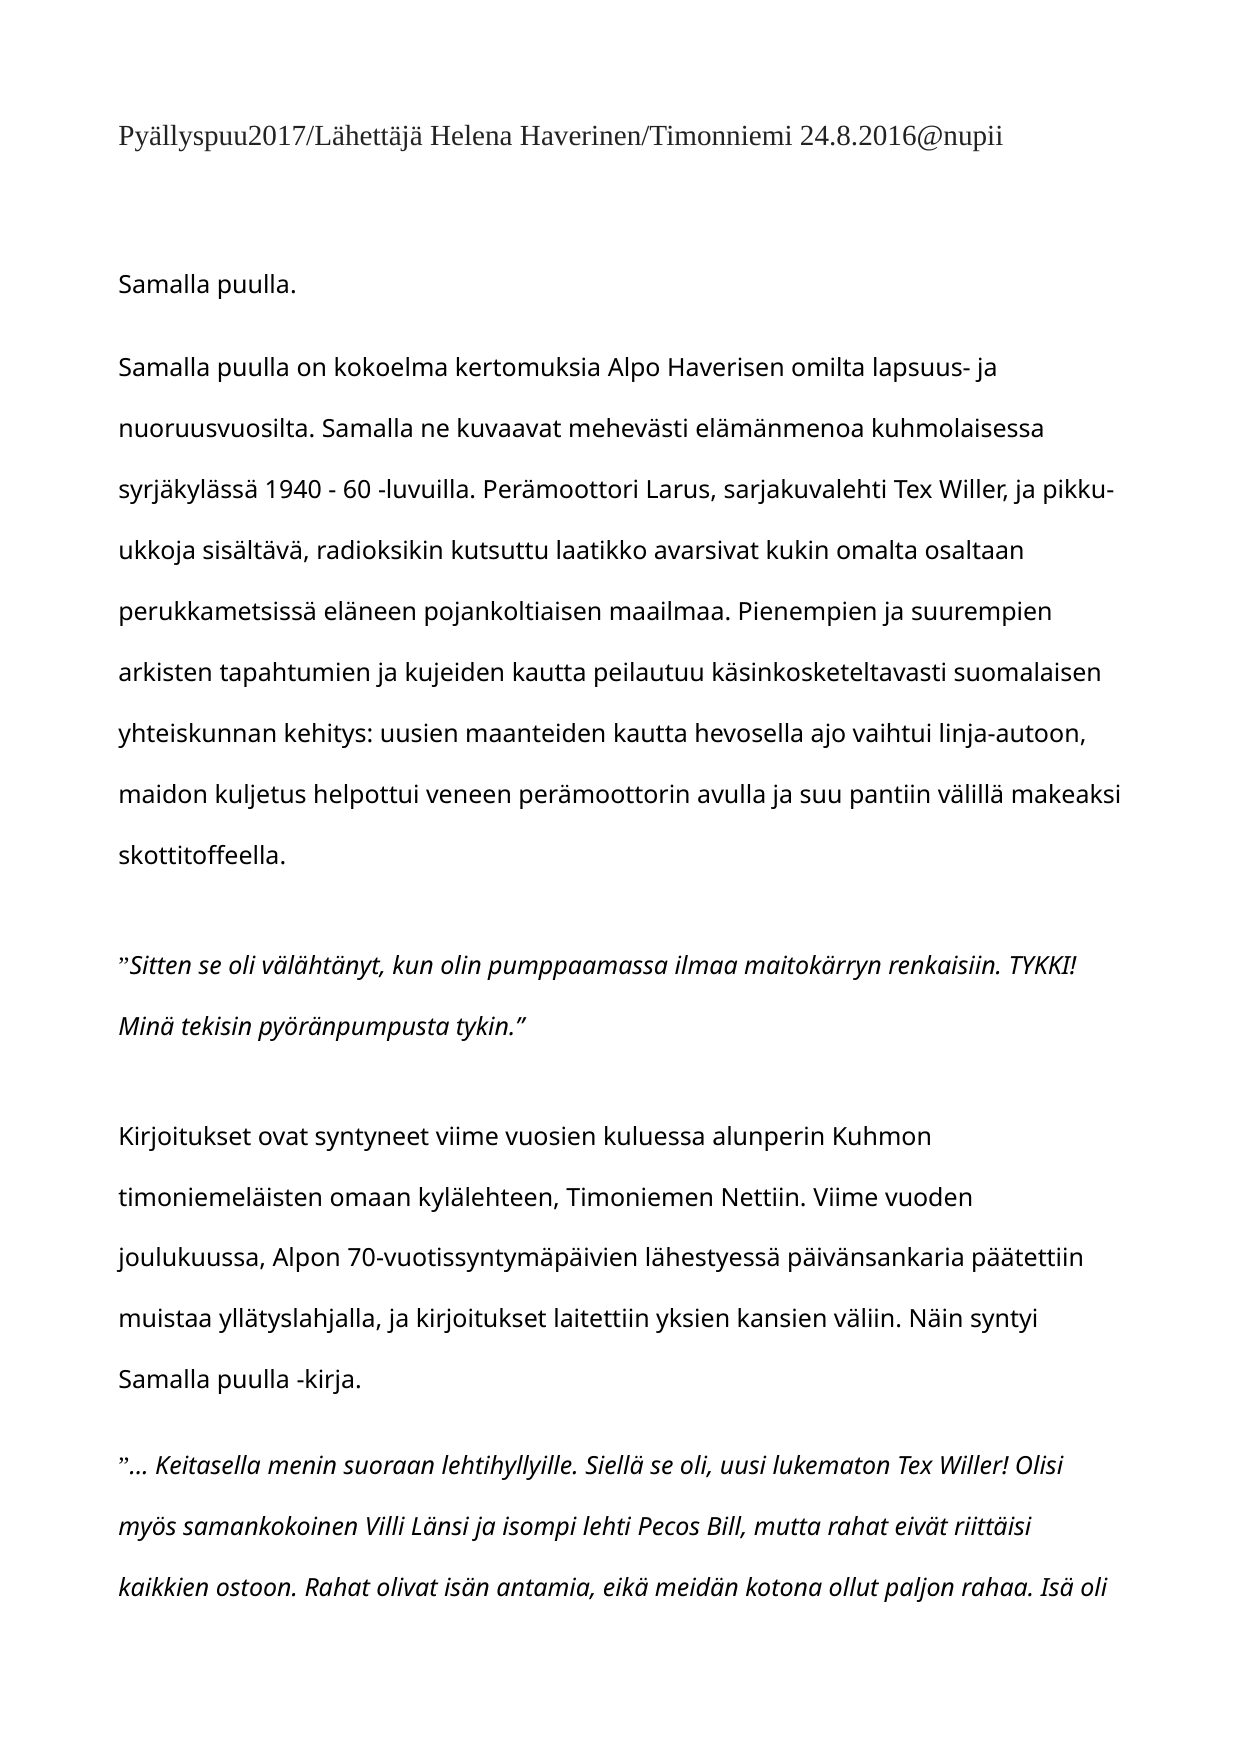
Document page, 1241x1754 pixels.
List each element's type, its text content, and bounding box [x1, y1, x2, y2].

text ”Sitten se oli välähtänyt, kun olin pumppaamassa ilmaa maitokärryn renkaisiin. TYKKI! Minä tekisin pyöränpumpusta tykin.” [118, 947, 1122, 1042]
text Samalla puulla. [118, 267, 1122, 301]
text Samalla puulla on kokoelma kertomuksia Alpo Haverisen omilta lapsuus- ja nuoruusvuosilta. Samalla ne kuvaavat mehevästi elämänmenoa kuhmolaisessa syrjäkylässä 1940 - 60 -luvuilla. Perämoottori Larus, sarjakuvalehti Tex Willer, ja pikku-ukkoja sisältävä, radioksikin kutsuttu laatikko avarsivat kukin omalta osaltaan perukkametsissä eläneen pojankoltiaisen maailmaa. Pienempien ja suurempien arkisten tapahtumien ja kujeiden kautta peilautuu käsinkosketeltavasti suomalaisen yhteiskunnan kehitys: uusien maanteiden kautta hevosella ajo vaihtui linja-autoon, maidon kuljetus helpottui veneen perämoottorin avulla ja suu pantiin välillä makeaksi skottitoffeella. [118, 350, 1122, 871]
text ”... Keitasella menin suoraan lehtihyllyille. Siellä se oli, uusi lukematon Tex Willer! Olisi myös samankokoinen Villi Länsi ja isompi lehti Pecos Bill, mutta rahat eivät riittäisi kaikkien ostoon. Rahat olivat isän antamia, eikä meidän kotona ollut paljon rahaa. Isä oli [118, 1448, 1122, 1604]
text Kirjoitukset ovat syntyneet viime vuosien kuluessa alunperin Kuhmon timoniemeläisten omaan kylälehteen, Timoniemen Nettiin. Viime vuoden joulukuussa, Alpon 70-vuotissyntymäpäivien lähestyessä päivänsankaria päätettiin muistaa yllätyslahjalla, ja kirjoitukset laitettiin yksien kansien väliin. Näin syntyi Samalla puulla -kirja. [118, 1118, 1122, 1396]
text Pyällyspuu2017/Lähettäjä Helena Haverinen/Timonniemi 24.8.2016@nupii [118, 118, 1122, 180]
